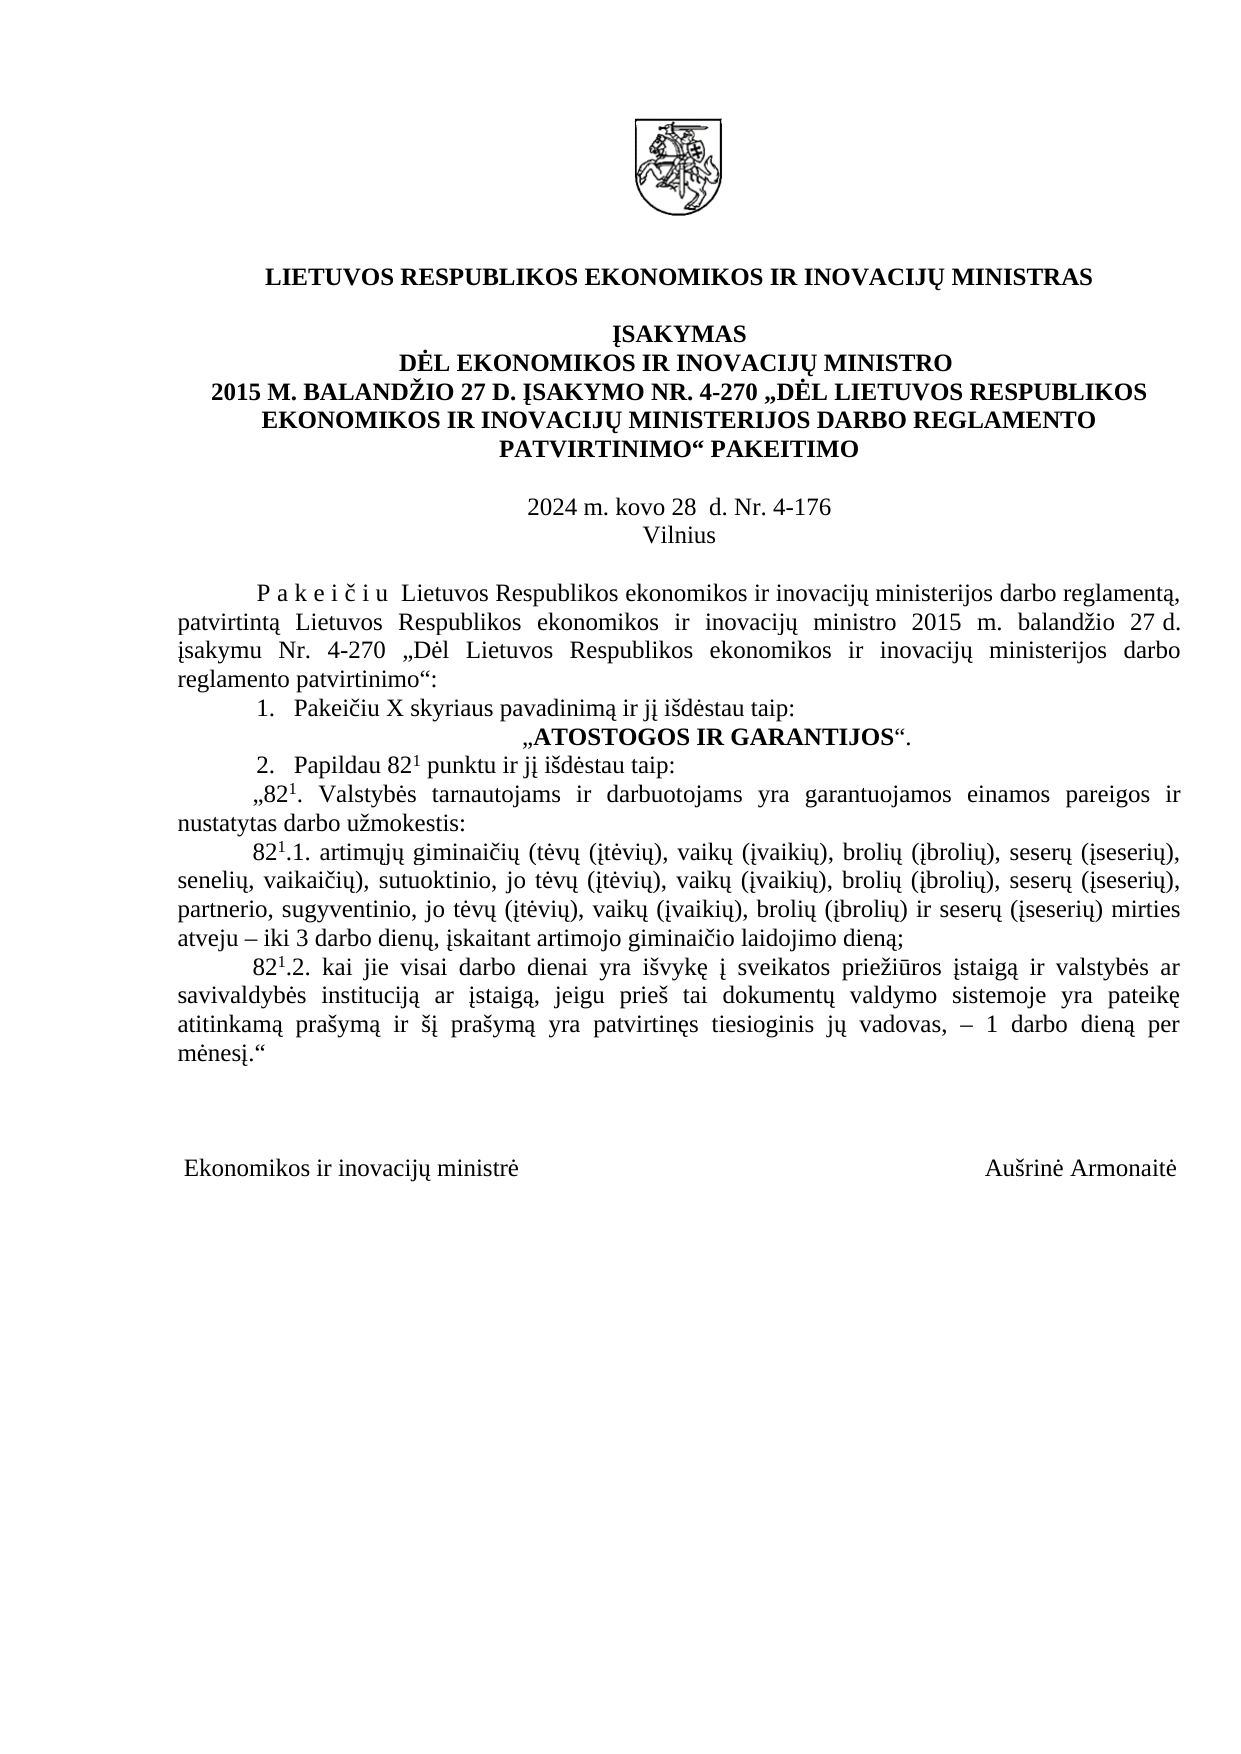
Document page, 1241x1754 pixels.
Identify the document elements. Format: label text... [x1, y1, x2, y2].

text Ekonomikos ir inovacijų ministrė Aušrinė Armonaitė [177, 1153, 1181, 1182]
text 2024 m. kovo 28 d. Nr. 4-176 [177, 492, 1181, 520]
text LIETUVOS RESPUBLIKOS ekonomikos ir inovacijų MINISTRAS [177, 262, 1181, 290]
text 2015 M. BALANDŽIO 27 D. ĮSAKYMO NR. 4-270 „DĖL LIETUVOS RESPUBLIKOS EKONOMIKOS IR INOVACIJŲ MINISTERIJOS DARBO REGLAMENTO PATVIRTINIMO“ PAKEITIMO [177, 377, 1181, 463]
text „821. Valstybės tarnautojams ir darbuotojams yra garantuojamos einamos pareigos ir nustatytas darbo užmokestis: [177, 779, 1181, 837]
text 1. Pakeičiu X skyriaus pavadinimą ir jį išdėstau taip: [256, 693, 1181, 722]
text „ATOSTOGOS IR GARANTIJOS“. [177, 722, 1181, 750]
text P a k e i č i u Lietuvos Respublikos ekonomikos ir inovacijų ministerijos darbo reglamentą, patvirtintą Lietuvos Respublikos ekonomikos ir inovacijų ministro 2015 m. balandžio 27 d. įsakymu Nr. 4-270 „Dėl Lietuvos Respublikos ekonomikos ir inovacijų ministerijos darbo reglamento patvirtinimo“: [177, 578, 1181, 693]
text Vilnius [177, 520, 1181, 549]
text 2. Papildau 821 punktu ir jį išdėstau taip: [256, 750, 1181, 779]
text įsakymas [177, 319, 1181, 348]
text 821.2. kai jie visai darbo dienai yra išvykę į sveikatos priežiūros įstaigą ir valstybės ar savivaldybės instituciją ar įstaigą, jeigu prieš tai dokumentų valdymo sistemoje yra pateikę atitinkamą prašymą ir šį prašymą yra patvirtinęs tiesioginis jų vadovas, – 1 darbo dieną per mėnesį.“ [177, 952, 1181, 1067]
text DĖL EKONOMIKOS IR INOVACIJŲ MINISTRO [177, 348, 1181, 377]
text 821.1. artimųjų giminaičių (tėvų (įtėvių), vaikų (įvaikių), brolių (įbrolių), seserų (įseserių), senelių, vaikaičių), sutuoktinio, jo tėvų (įtėvių), vaikų (įvaikių), brolių (įbrolių), seserų (įseserių), partnerio, sugyventinio, jo tėvų (įtėvių), vaikų (įvaikių), brolių (įbrolių) ir seserų (įseserių) mirties atveju – iki 3 darbo dienų, įskaitant artimojo giminaičio laidojimo dieną; [177, 837, 1181, 952]
